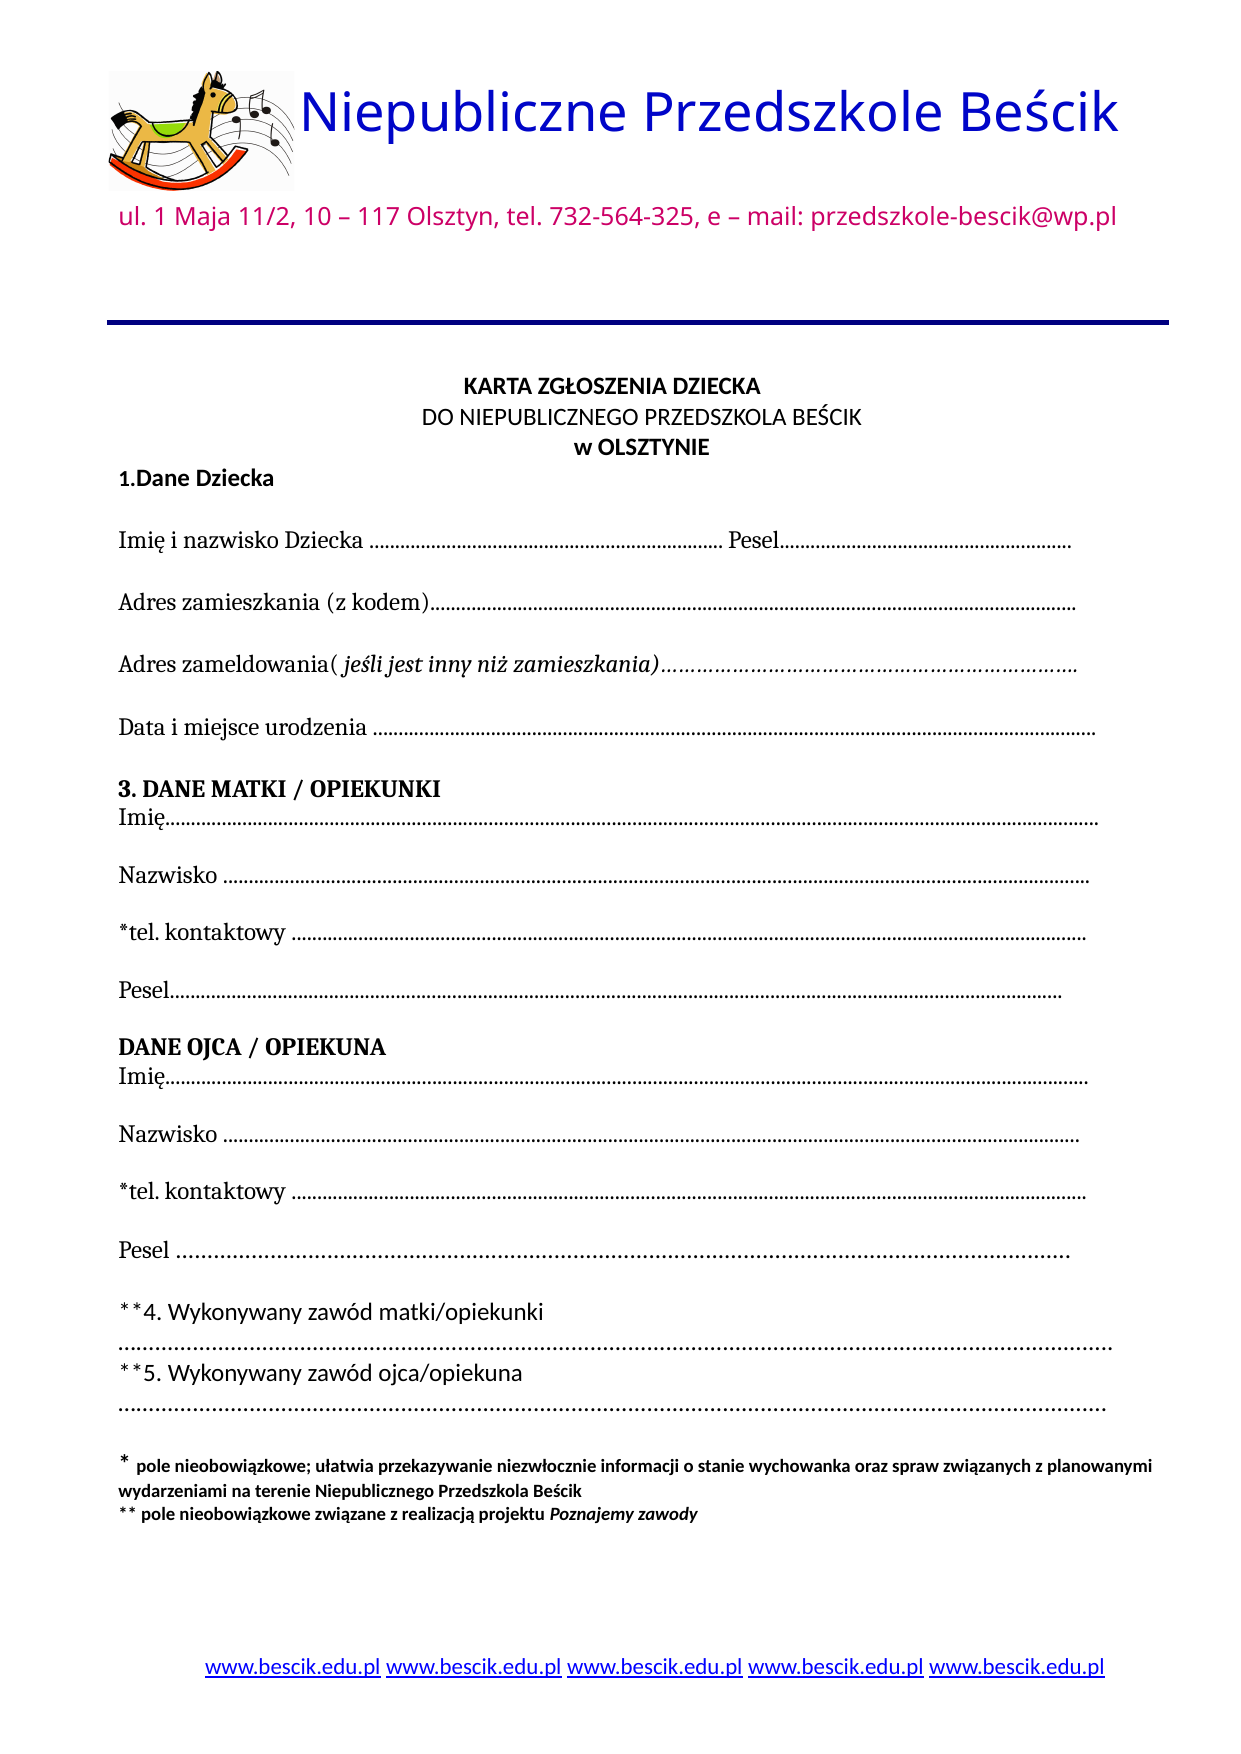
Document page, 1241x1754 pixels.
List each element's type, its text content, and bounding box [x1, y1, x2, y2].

text Nazwisko ......................................................................................................................................................................... [118, 861, 1165, 889]
text Adres zamieszkania (z kodem).............................................................................................................................. [118, 588, 1165, 617]
text *tel. kontaktowy ........................................................................................................................................................... [118, 918, 1165, 947]
text Adres zameldowania( jeśli jest inny niż zamieszkania)……………………………………………………………. [118, 650, 1165, 679]
text DANE OJCA / OPIEKUNA [118, 1033, 1165, 1062]
text *tel. kontaktowy ........................................................................................................................................................... [118, 1177, 1165, 1206]
text **5. Wykonywany zawód ojca/opiekuna [118, 1357, 1165, 1387]
text w OLSZTYNIE [118, 431, 1165, 462]
text 3. DANE MATKI / OPIEKUNKI [118, 774, 1165, 803]
table_header [107, 289, 1168, 320]
text Pesel .............................................................................................................................................. [118, 1234, 1165, 1265]
text **4. Wykonywany zawód matki/opiekunki [118, 1296, 1165, 1326]
text * pole nieobowiązkowe; ułatwia przekazywanie niezwłocznie informacji o stanie wychowanka oraz spraw związanych z planowanymi wydarzeniami na terenie Niepublicznego Przedszkola Beścik [118, 1448, 1165, 1502]
text Imię...................................................................................................................................................................................... [118, 803, 1165, 832]
text Imię i nazwisko Dziecka ..................................................................... Pesel......................................................... [118, 526, 1165, 554]
text KARTA ZGŁOSZENIA DZIECKA [59, 370, 1165, 401]
text Pesel.............................................................................................................................................................................. [118, 976, 1165, 1004]
text Imię.................................................................................................................................................................................... [118, 1062, 1165, 1091]
text DO NIEPUBLICZNEGO PRZEDSZKOLA BEŚCIK [118, 401, 1165, 431]
text ** pole nieobowiązkowe związane z realizacją projektu Poznajemy zawody [118, 1502, 1165, 1524]
list Dane Dziecka [118, 462, 1165, 492]
text ….......................................................................................................................................................... [118, 1387, 1165, 1418]
text …........................................................................................................................................................... [118, 1326, 1165, 1357]
text Data i miejsce urodzenia ............................................................................................................................................. [118, 712, 1165, 741]
text Nazwisko ....................................................................................................................................................................... [118, 1119, 1165, 1148]
